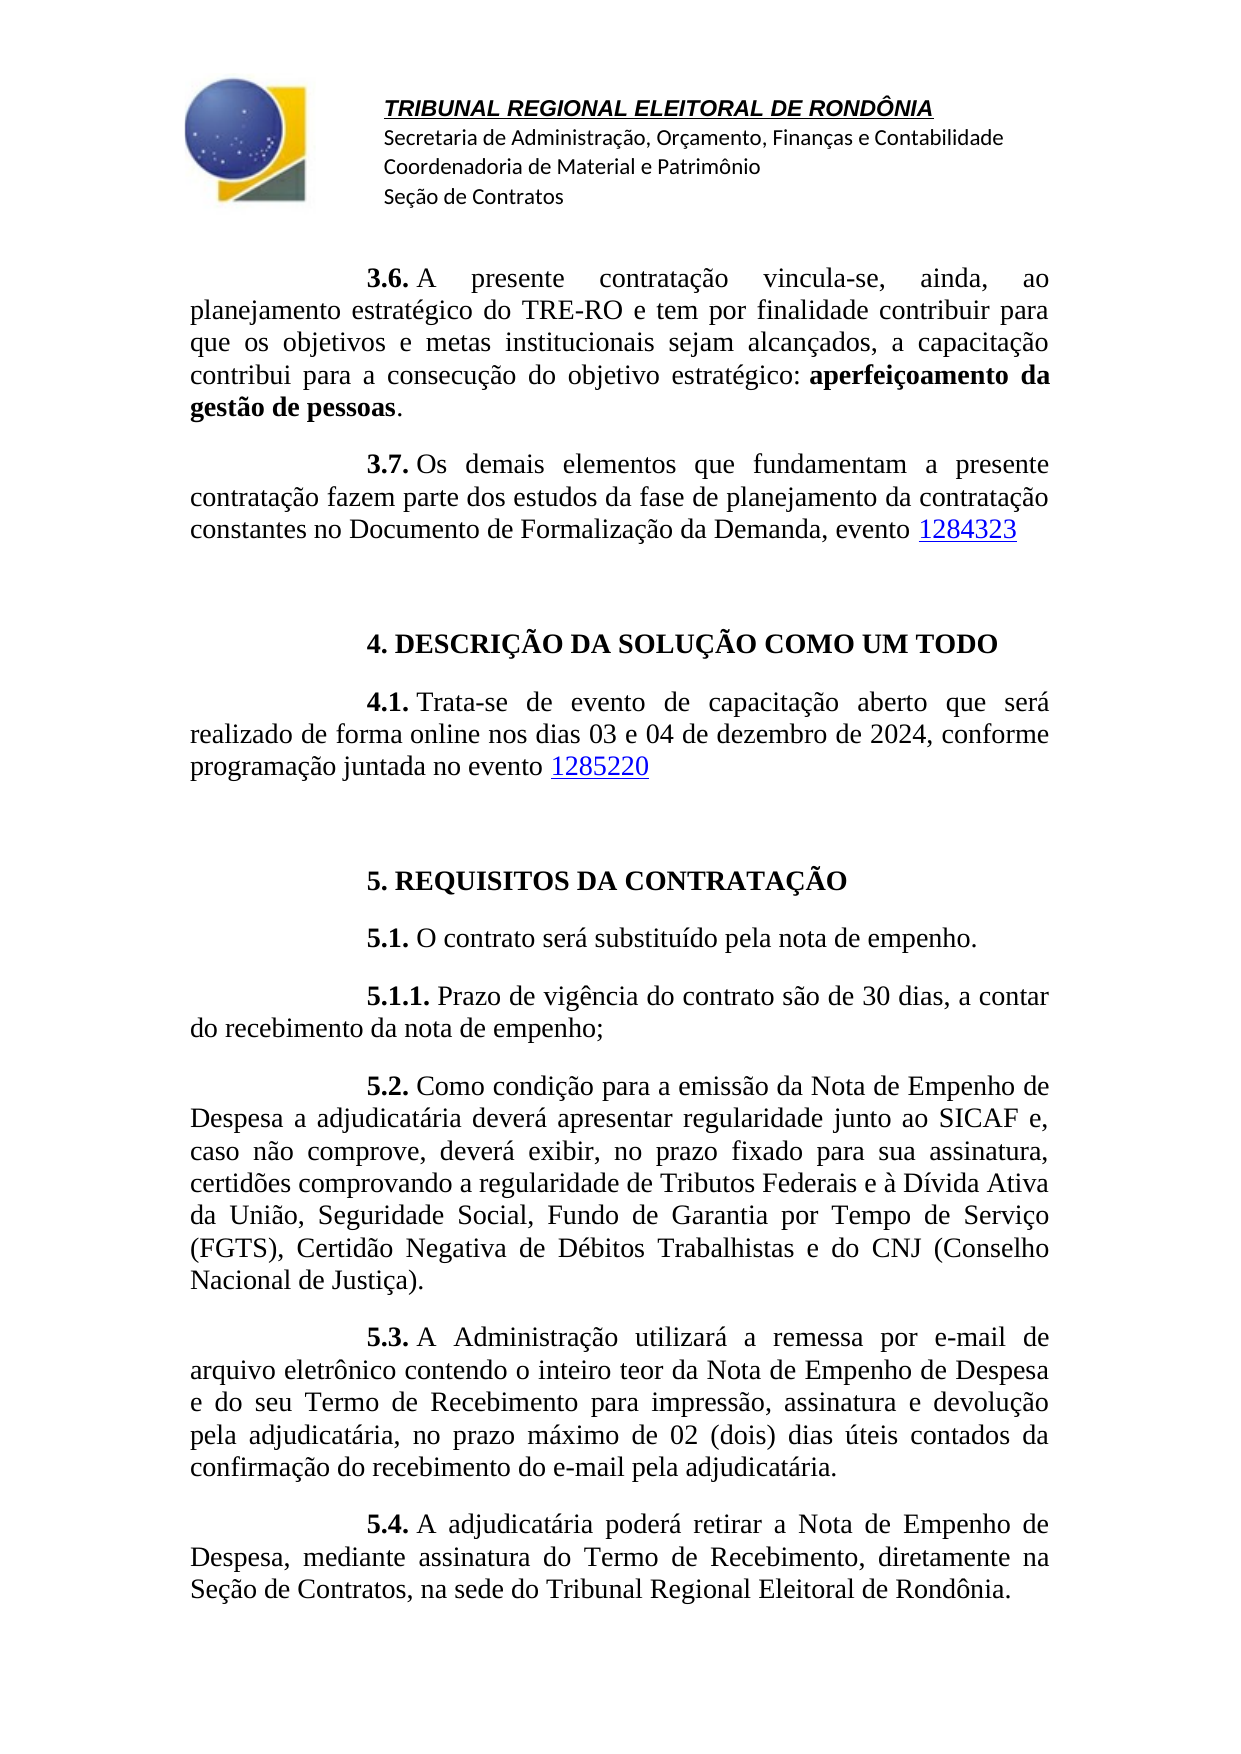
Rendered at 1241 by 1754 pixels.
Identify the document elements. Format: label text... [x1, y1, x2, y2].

text 5. REQUISITOS DA CONTRATAÇÃO [190, 864, 1051, 897]
text 4. DESCRIÇÃO DA SOLUÇÃO COMO UM TODO [190, 627, 1051, 659]
text 3.7. Os demais elementos que fundamentam a presente contratação fazem parte dos estudos da fase de planejamento da contratação constantes no Documento de Formalização da Demanda, evento 1284323 [190, 448, 1051, 545]
text 5.2. Como condição para a emissão da Nota de Empenho de Despesa a adjudicatária deverá apresentar regularidade junto ao SICAF e, caso não comprove, deverá exibir, no prazo fixado para sua assinatura, certidões comprovando a regularidade de Tributos Federais e à Dívida Ativa da União, Seguridade Social, Fundo de Garantia por Tempo de Serviço (FGTS), Certidão Negativa de Débitos Trabalhistas e do CNJ (Conselho Nacional de Justiça). [190, 1069, 1051, 1296]
text 3.6. A presente contratação vincula-se, ainda, ao planejamento estratégico do TRE-RO e tem por finalidade contribuir para que os objetivos e metas institucionais sejam alcançados, a capacitação contribui para a consecução do objetivo estratégico: aperfeiçoamento da gestão de pessoas. [190, 261, 1051, 423]
text 5.1. O contrato será substituído pela nota de empenho. [190, 922, 1051, 954]
text 5.3. A Administração utilizará a remessa por e-mail de arquivo eletrônico contendo o inteiro teor da Nota de Empenho de Despesa e do seu Termo de Recebimento para impressão, assinatura e devolução pela adjudicatária, no prazo máximo de 02 (dois) dias úteis contados da confirmação do recebimento do e-mail pela adjudicatária. [190, 1321, 1051, 1482]
text 5.4. A adjudicatária poderá retirar a Nota de Empenho de Despesa, mediante assinatura do Termo de Recebimento, diretamente na Seção de Contratos, na sede do Tribunal Regional Eleitoral de Rondônia. [190, 1507, 1051, 1605]
text 5.1.1. Prazo de vigência do contrato são de 30 dias, a contar do recebimento da nota de empenho; [190, 979, 1051, 1044]
text 4.1. Trata-se de evento de capacitação aberto que será realizado de forma online nos dias 03 e 04 de dezembro de 2024, conforme programação juntada no evento 1285220 [190, 684, 1051, 782]
